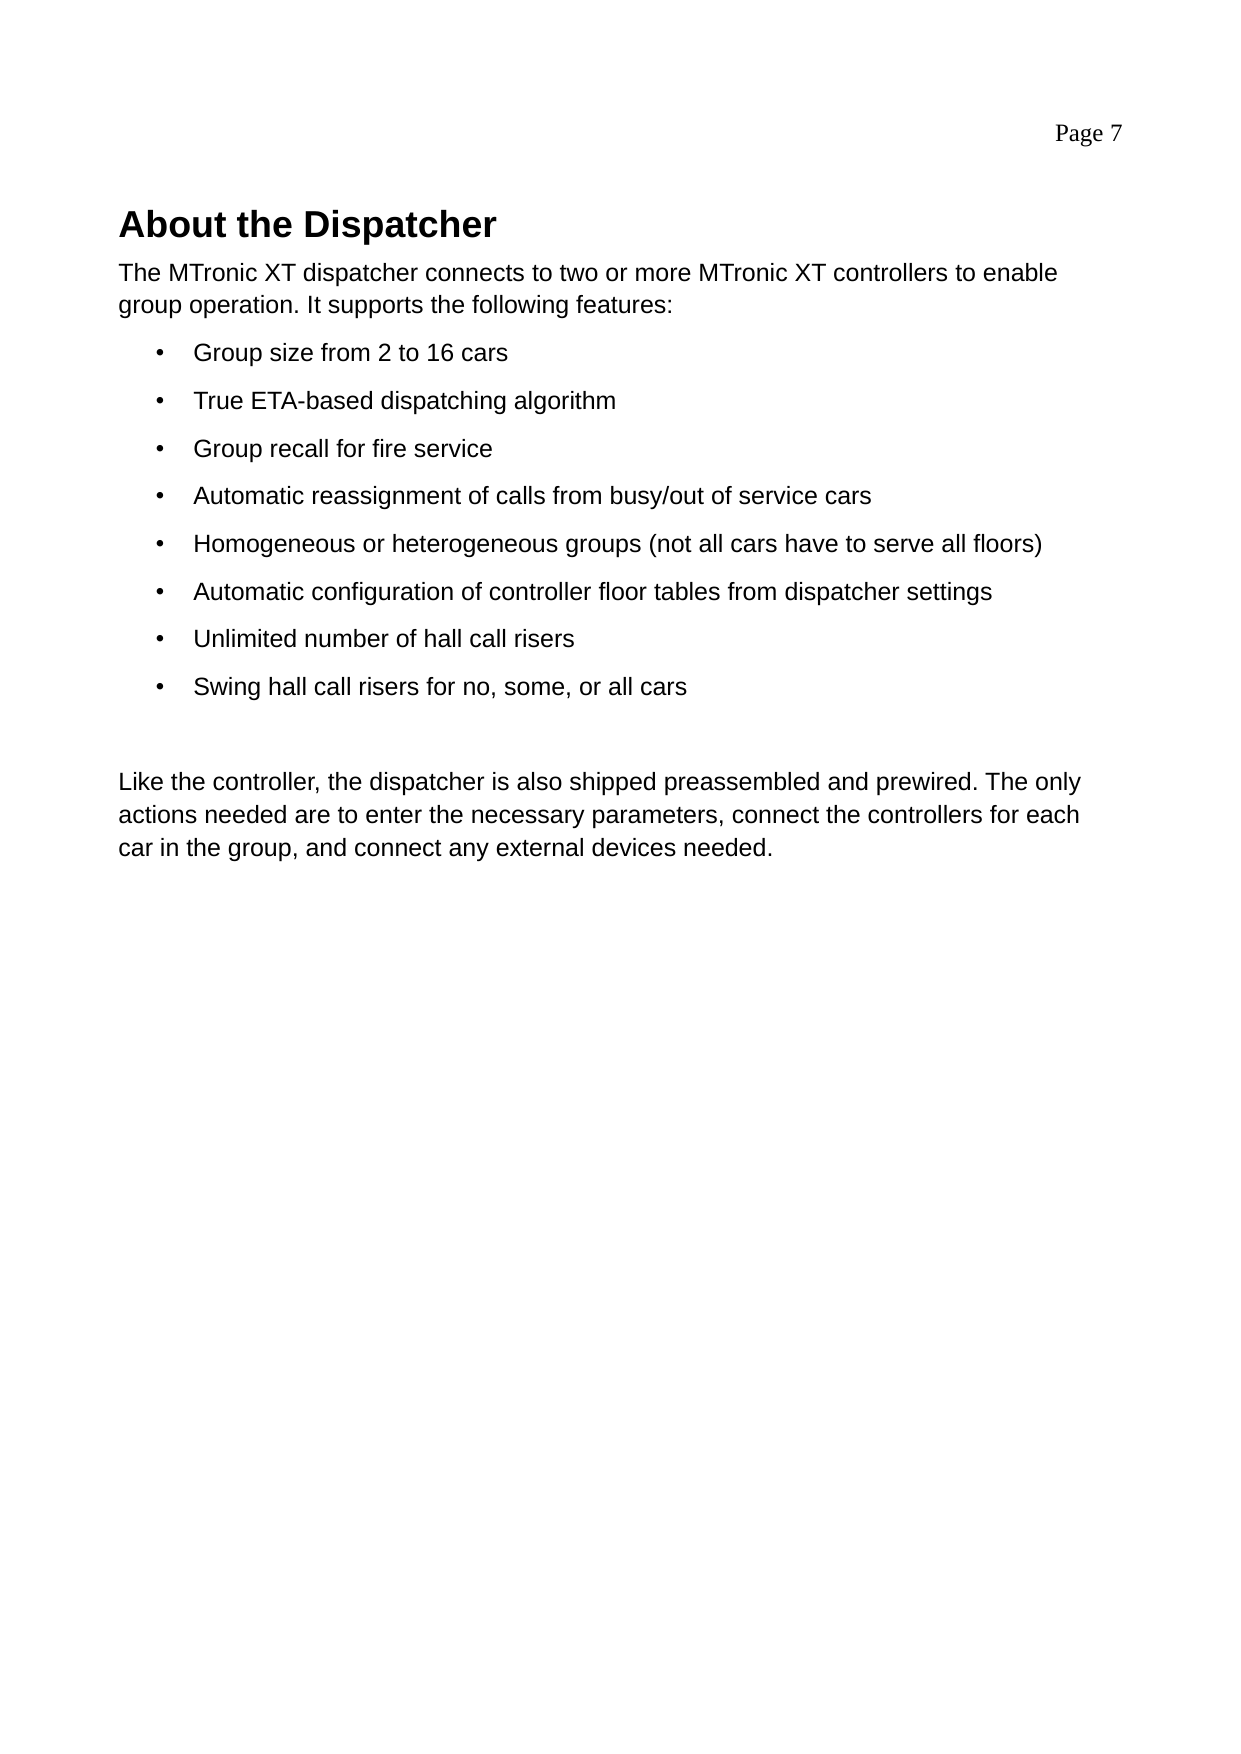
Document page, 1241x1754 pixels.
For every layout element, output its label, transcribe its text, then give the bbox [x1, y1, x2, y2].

list Homogeneous or heterogeneous groups (not all cars have to serve all floors) [156, 529, 1122, 558]
list Swing hall call risers for no, some, or all cars [156, 672, 1122, 701]
text The MTronic XT dispatcher connects to two or more MTronic XT controllers to enable group operation. It supports the following features: [118, 257, 1122, 319]
list Group size from 2 to 16 cars [156, 338, 1122, 367]
list Unlimited number of hall call risers [156, 624, 1122, 653]
list Automatic configuration of controller floor tables from dispatcher settings [156, 577, 1122, 606]
text Like the controller, the dispatcher is also shipped preassembled and prewired. The only actions needed are to enter the necessary parameters, connect the controllers for each car in the group, and connect any external devices needed. [118, 767, 1122, 862]
list True ETA-based dispatching algorithm [156, 386, 1122, 415]
list Group recall for fire service [156, 433, 1122, 462]
subtitle About the Dispatcher [118, 202, 1122, 245]
list Automatic reassignment of calls from busy/out of service cars [156, 481, 1122, 510]
